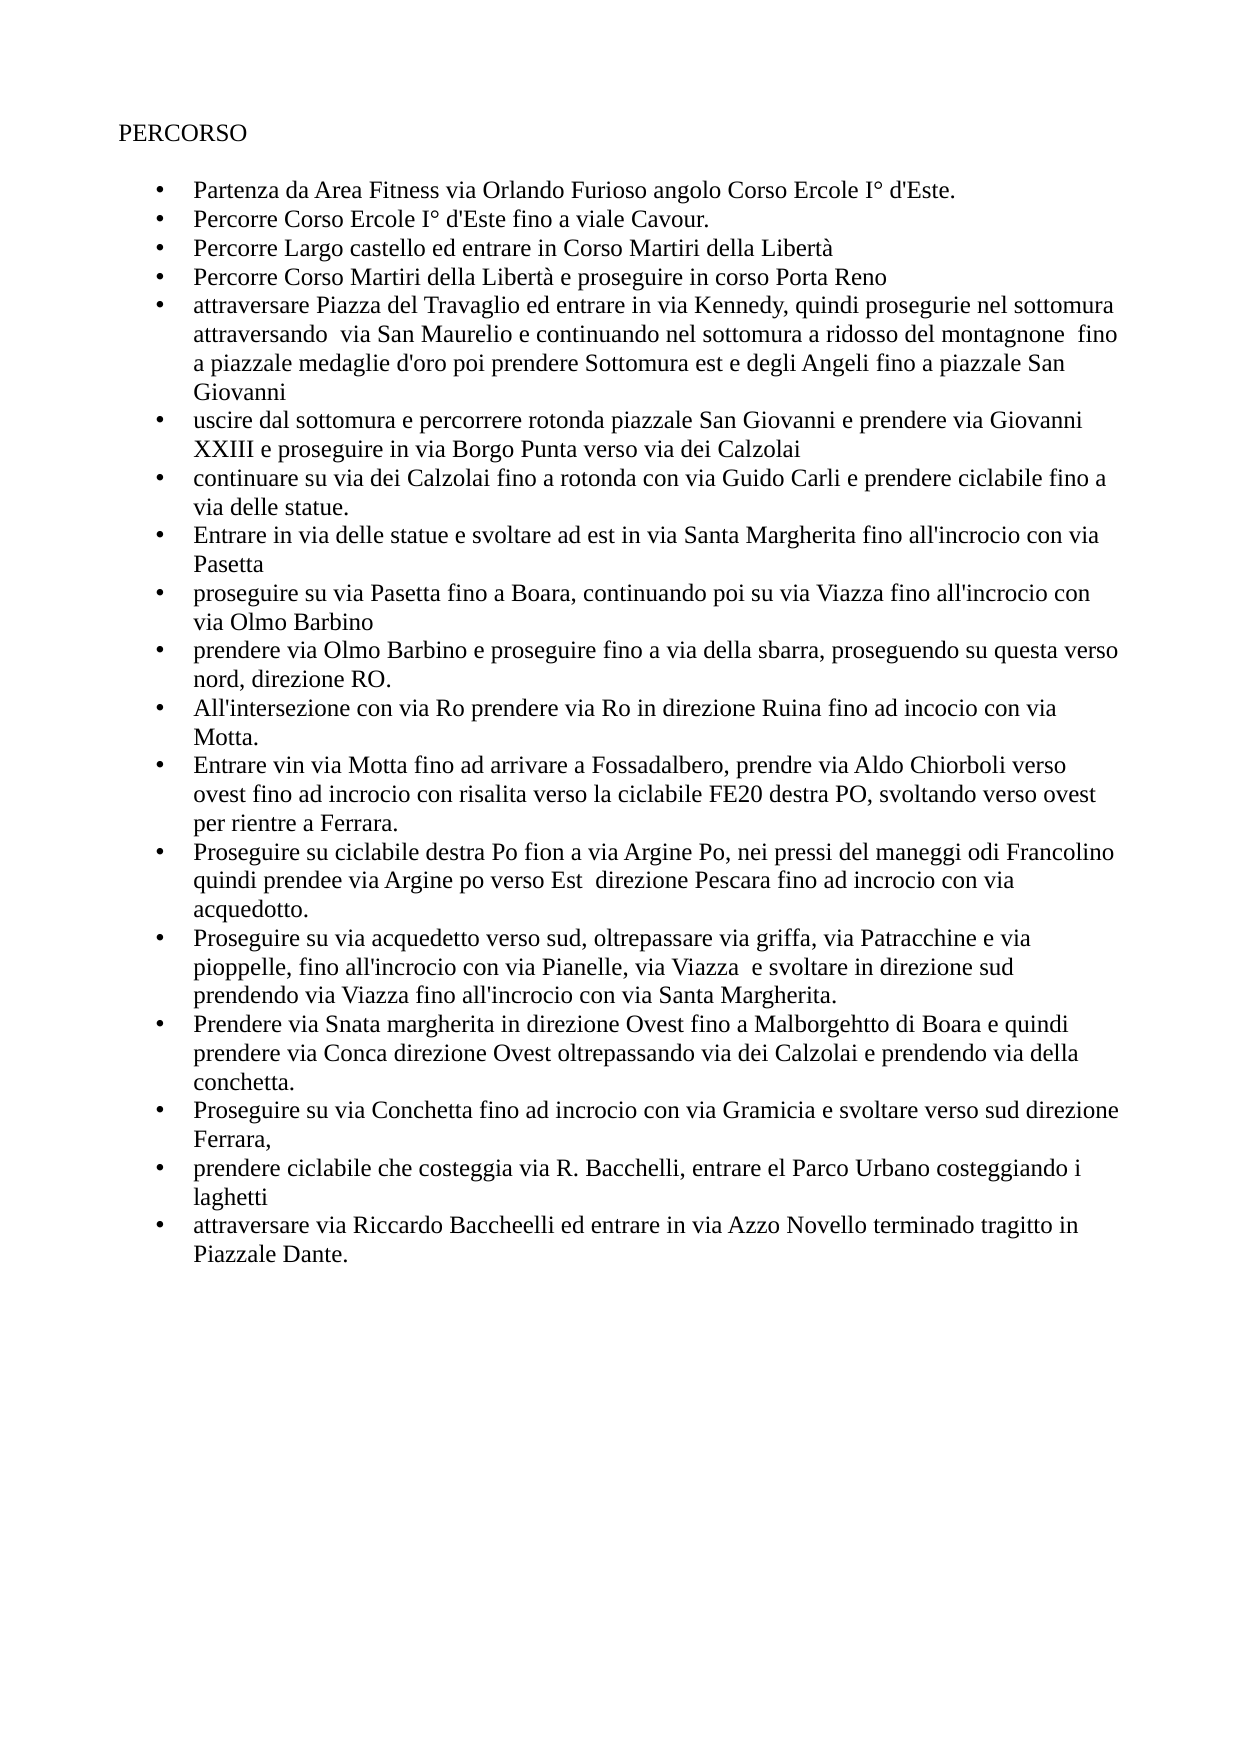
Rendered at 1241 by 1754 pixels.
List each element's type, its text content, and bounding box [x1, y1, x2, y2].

list Percorre Largo castello ed entrare in Corso Martiri della Libertà [156, 233, 1122, 262]
list attraversare Piazza del Travaglio ed entrare in via Kennedy, quindi prosegurie nel sottomura attraversando via San Maurelio e continuando nel sottomura a ridosso del montagnone fino a piazzale medaglie d'oro poi prendere Sottomura est e degli Angeli fino a piazzale San Giovanni [156, 291, 1122, 406]
list Proseguire su via acquedetto verso sud, oltrepassare via griffa, via Patracchine e via pioppelle, fino all'incrocio con via Pianelle, via Viazza e svoltare in direzione sud prendendo via Viazza fino all'incrocio con via Santa Margherita. [156, 923, 1122, 1009]
list proseguire su via Pasetta fino a Boara, continuando poi su via Viazza fino all'incrocio con via Olmo Barbino [156, 578, 1122, 636]
list Proseguire su via Conchetta fino ad incrocio con via Gramicia e svoltare verso sud direzione Ferrara, [156, 1096, 1122, 1153]
text PERCORSO [118, 118, 1122, 147]
list Percorre Corso Martiri della Libertà e proseguire in corso Porta Reno [156, 262, 1122, 291]
list Partenza da Area Fitness via Orlando Furioso angolo Corso Ercole I° d'Este. [156, 176, 1122, 204]
list Entrare vin via Motta fino ad arrivare a Fossadalbero, prendre via Aldo Chiorboli verso ovest fino ad incrocio con risalita verso la ciclabile FE20 destra PO, svoltando verso ovest per rientre a Ferrara. [156, 751, 1122, 837]
list All'intersezione con via Ro prendere via Ro in direzione Ruina fino ad incocio con via Motta. [156, 693, 1122, 751]
list Proseguire su ciclabile destra Po fion a via Argine Po, nei pressi del maneggi odi Francolino quindi prendee via Argine po verso Est direzione Pescara fino ad incrocio con via acquedotto. [156, 837, 1122, 923]
list prendere via Olmo Barbino e proseguire fino a via della sbarra, proseguendo su questa verso nord, direzione RO. [156, 636, 1122, 693]
list uscire dal sottomura e percorrere rotonda piazzale San Giovanni e prendere via Giovanni XXIII e proseguire in via Borgo Punta verso via dei Calzolai [156, 406, 1122, 463]
list Percorre Corso Ercole I° d'Este fino a viale Cavour. [156, 204, 1122, 233]
list Entrare in via delle statue e svoltare ad est in via Santa Margherita fino all'incrocio con via Pasetta [156, 521, 1122, 578]
list attraversare via Riccardo Baccheelli ed entrare in via Azzo Novello terminado tragitto in Piazzale Dante. [156, 1211, 1122, 1268]
list prendere ciclabile che costeggia via R. Bacchelli, entrare el Parco Urbano costeggiando i laghetti [156, 1153, 1122, 1211]
list continuare su via dei Calzolai fino a rotonda con via Guido Carli e prendere ciclabile fino a via delle statue. [156, 463, 1122, 521]
list Prendere via Snata margherita in direzione Ovest fino a Malborgehtto di Boara e quindi prendere via Conca direzione Ovest oltrepassando via dei Calzolai e prendendo via della conchetta. [156, 1009, 1122, 1096]
